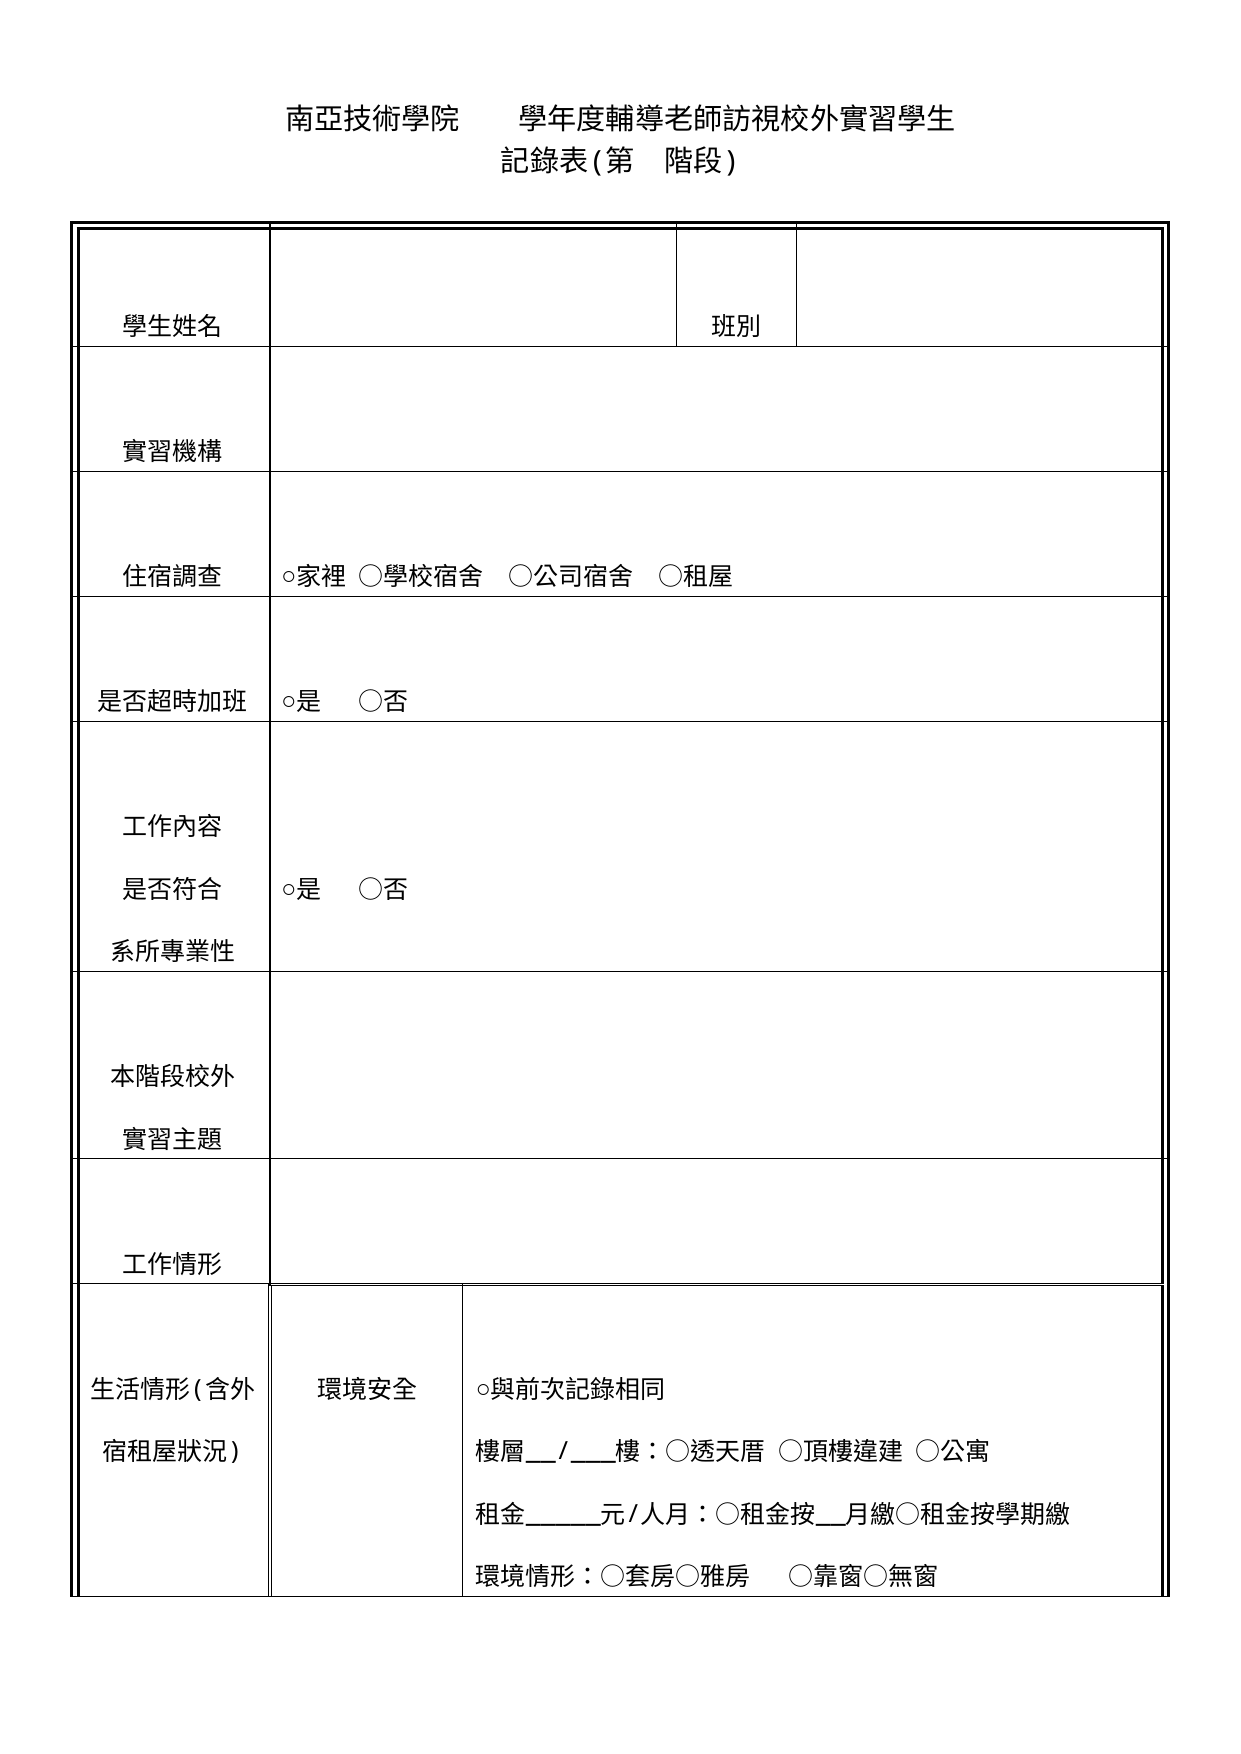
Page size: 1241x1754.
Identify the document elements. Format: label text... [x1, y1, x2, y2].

table_cell 工作情形 [80, 1159, 269, 1283]
table_cell [271, 347, 1161, 471]
table_cell 住宿調查 [80, 472, 269, 596]
text 記錄表(第 階段) [75, 138, 1165, 180]
table_cell 實習機構 [80, 347, 269, 471]
table_cell 本階段校外 實習主題 [80, 972, 269, 1158]
table_cell ○與前次記錄相同 樓層__/___樓：○透天厝 ○頂樓違建 ○公寓 租金_____元/人月：○租金按__月繳○租金按學期繳 環境情形：○套房○雅房 ○靠窗○無窗 [463, 1286, 1161, 1596]
table_header [271, 230, 676, 346]
table_cell [271, 1159, 1161, 1283]
table_cell ○是 ○否 [271, 722, 1161, 971]
table_header [797, 230, 1161, 346]
table_cell 環境安全 [272, 1286, 462, 1596]
table_cell 工作內容 是否符合 系所專業性 [80, 722, 269, 971]
table_cell [271, 972, 1161, 1158]
table_header [797, 224, 1165, 346]
table_cell 生活情形(含外宿租屋狀況) [80, 1284, 268, 1596]
table_cell ○是 ○否 [271, 597, 1161, 721]
table_header 學生姓名 [75, 224, 269, 346]
table_header 班別 [677, 230, 796, 346]
text 南亞技術學院 學年度輔導老師訪視校外實習學生 [75, 96, 1165, 138]
table_cell 是否超時加班 [80, 597, 269, 721]
table_cell ○家裡 ○學校宿舍 ○公司宿舍 ○租屋 [271, 472, 1161, 596]
